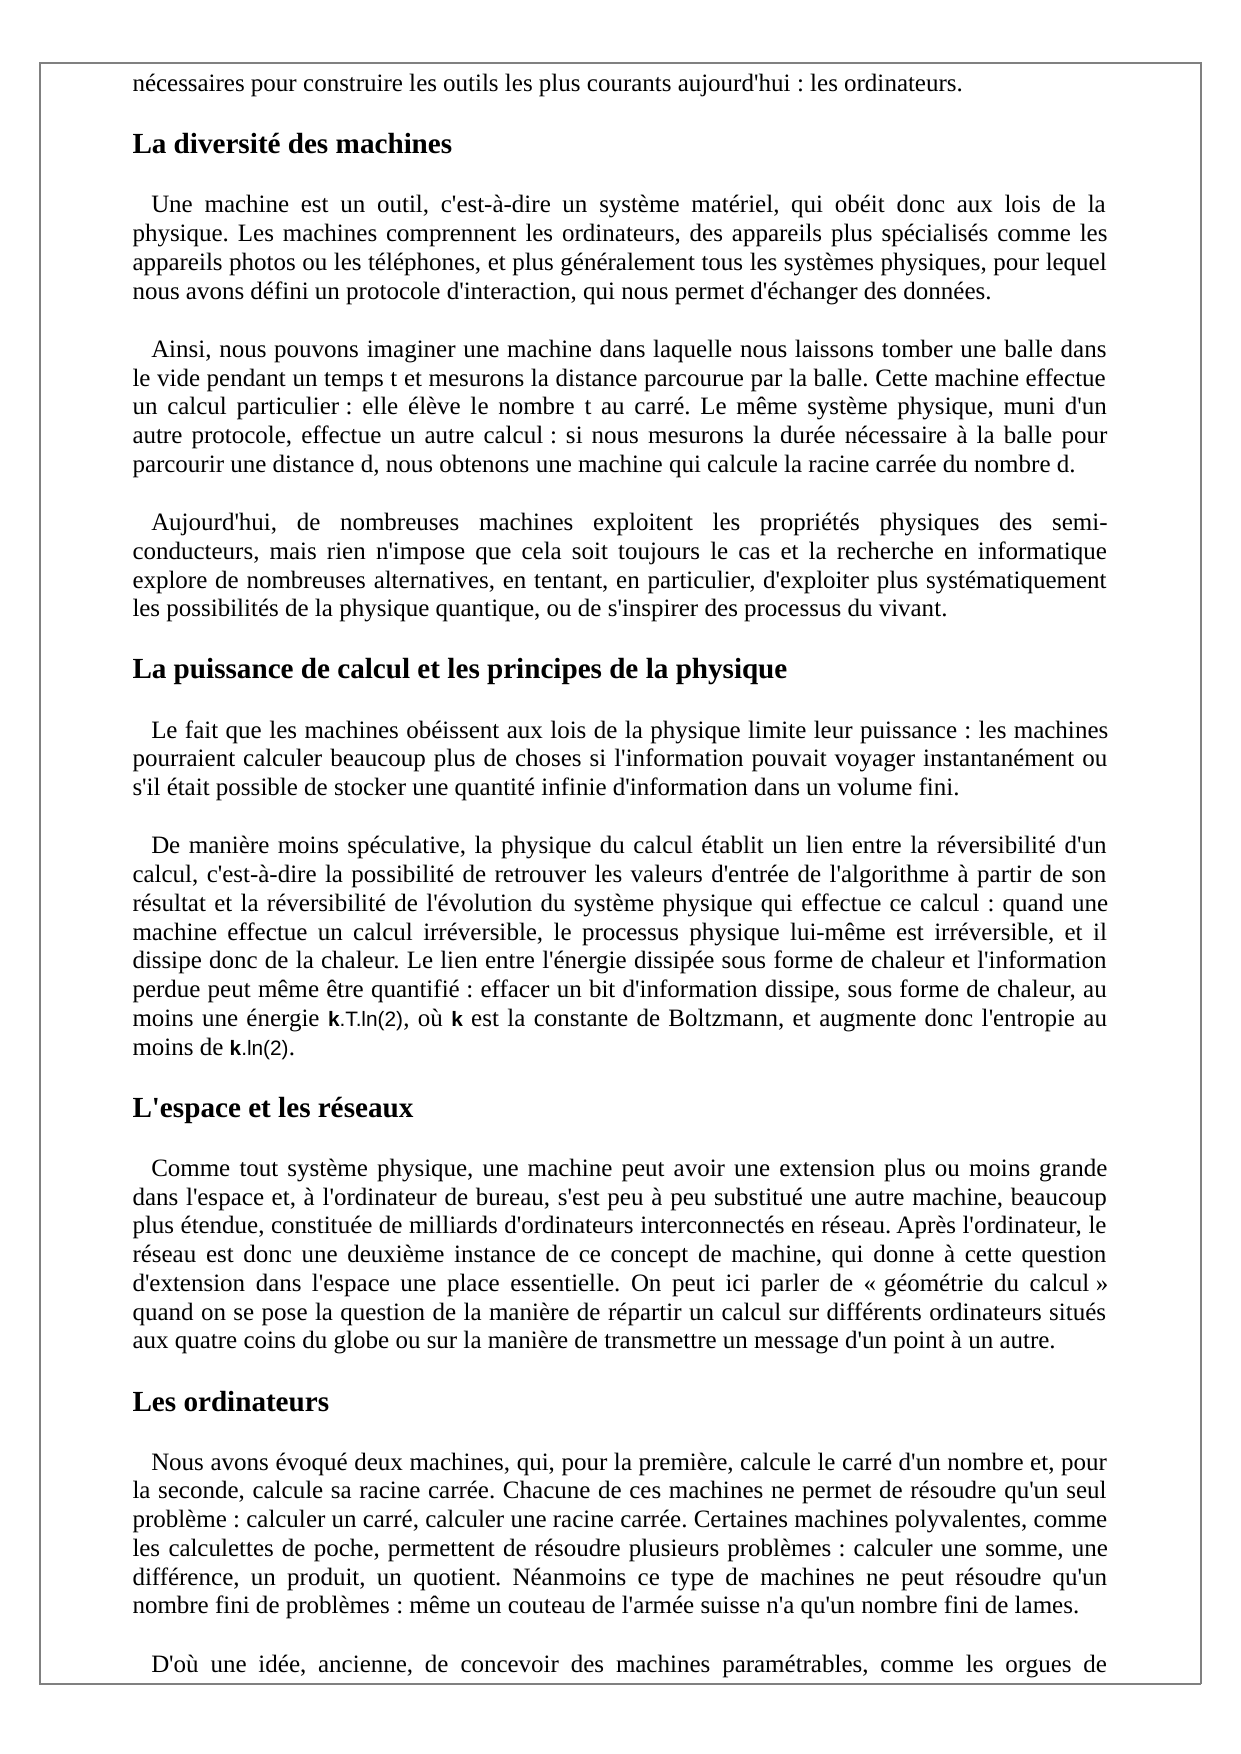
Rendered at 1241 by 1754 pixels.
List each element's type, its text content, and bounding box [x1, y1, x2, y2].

table_header nécessaires pour construire les outils les plus courants aujourd'hui : les ordinateurs. La diversité des machines Une machine est un outil, c'est-à-dire un système matériel, qui obéit donc aux lois de la physique. Les machines comprennent les ordinateurs, des appareils plus spécialisés comme les appareils photos ou les téléphones, et plus généralement tous les systèmes physiques, pour lequel nous avons défini un protocole d'interaction, qui nous permet d'échanger des données. Ainsi, nous pouvons imaginer une machine dans laquelle nous laissons tomber une balle dans le vide pendant un temps t et mesurons la distance parcourue par la balle. Cette machine effectue un calcul particulier : elle élève le nombre t au carré. Le même système physique, muni d'un autre protocole, effectue un autre calcul : si nous mesurons la durée nécessaire à la balle pour parcourir une distance d, nous obtenons une machine qui calcule la racine carrée du nombre d. Aujourd'hui, de nombreuses machines exploitent les propriétés physiques des semi-conducteurs, mais rien n'impose que cela soit toujours le cas et la recherche en informatique explore de nombreuses alternatives, en tentant, en particulier, d'exploiter plus systématiquement les possibilités de la physique quantique, ou de s'inspirer des processus du vivant. La puissance de calcul et les principes de la physique Le fait que les machines obéissent aux lois de la physique limite leur puissance : les machines pourraient calculer beaucoup plus de choses si l'information pouvait voyager instantanément ou s'il était possible de stocker une quantité infinie d'information dans un volume fini. De manière moins spéculative, la physique du calcul établit un lien entre la réversibilité d'un calcul, c'est-à-dire la possibilité de retrouver les valeurs d'entrée de l'algorithme à partir de son résultat et la réversibilité de l'évolution du système physique qui effectue ce calcul : quand une machine effectue un calcul irréversible, le processus physique lui-même est irréversible, et il dissipe donc de la chaleur. Le lien entre l'énergie dissipée sous forme de chaleur et l'information perdue peut même être quantifié : effacer un bit d'information dissipe, sous forme de chaleur, au moins une énergie k.T.ln(2), où k est la constante de Boltzmann, et augmente donc l'entropie au moins de k.ln(2). L'espace et les réseaux Comme tout système physique, une machine peut avoir une extension plus ou moins grande dans l'espace et, à l'ordinateur de bureau, s'est peu à peu substitué une autre machine, beaucoup plus étendue, constituée de milliards d'ordinateurs interconnectés en réseau. Après l'ordinateur, le réseau est donc une deuxième instance de ce concept de machine, qui donne à cette question d'extension dans l'espace une place essentielle. On peut ici parler de « géométrie du calcul » quand on se pose la question de la manière de répartir un calcul sur différents ordinateurs situés aux quatre coins du globe ou sur la manière de transmettre un message d'un point à un autre. Les ordinateurs Nous avons évoqué deux machines, qui, pour la première, calcule le carré d'un nombre et, pour la seconde, calcule sa racine carrée. Chacune de ces machines ne permet de résoudre qu'un seul problème : calculer un carré, calculer une racine carrée. Certaines machines polyvalentes, comme les calculettes de poche, permettent de résoudre plusieurs problèmes : calculer une somme, une différence, un produit, un quotient. Néanmoins ce type de machines ne peut résoudre qu'un nombre fini de problèmes : même un couteau de l'armée suisse n'a qu'un nombre fini de lames. D'où une idée, ancienne, de concevoir des machines paramétrables, comme les orgues de [129, 65, 1111, 1680]
table_header [41, 64, 1200, 1683]
table_header [37, 59, 1203, 1687]
